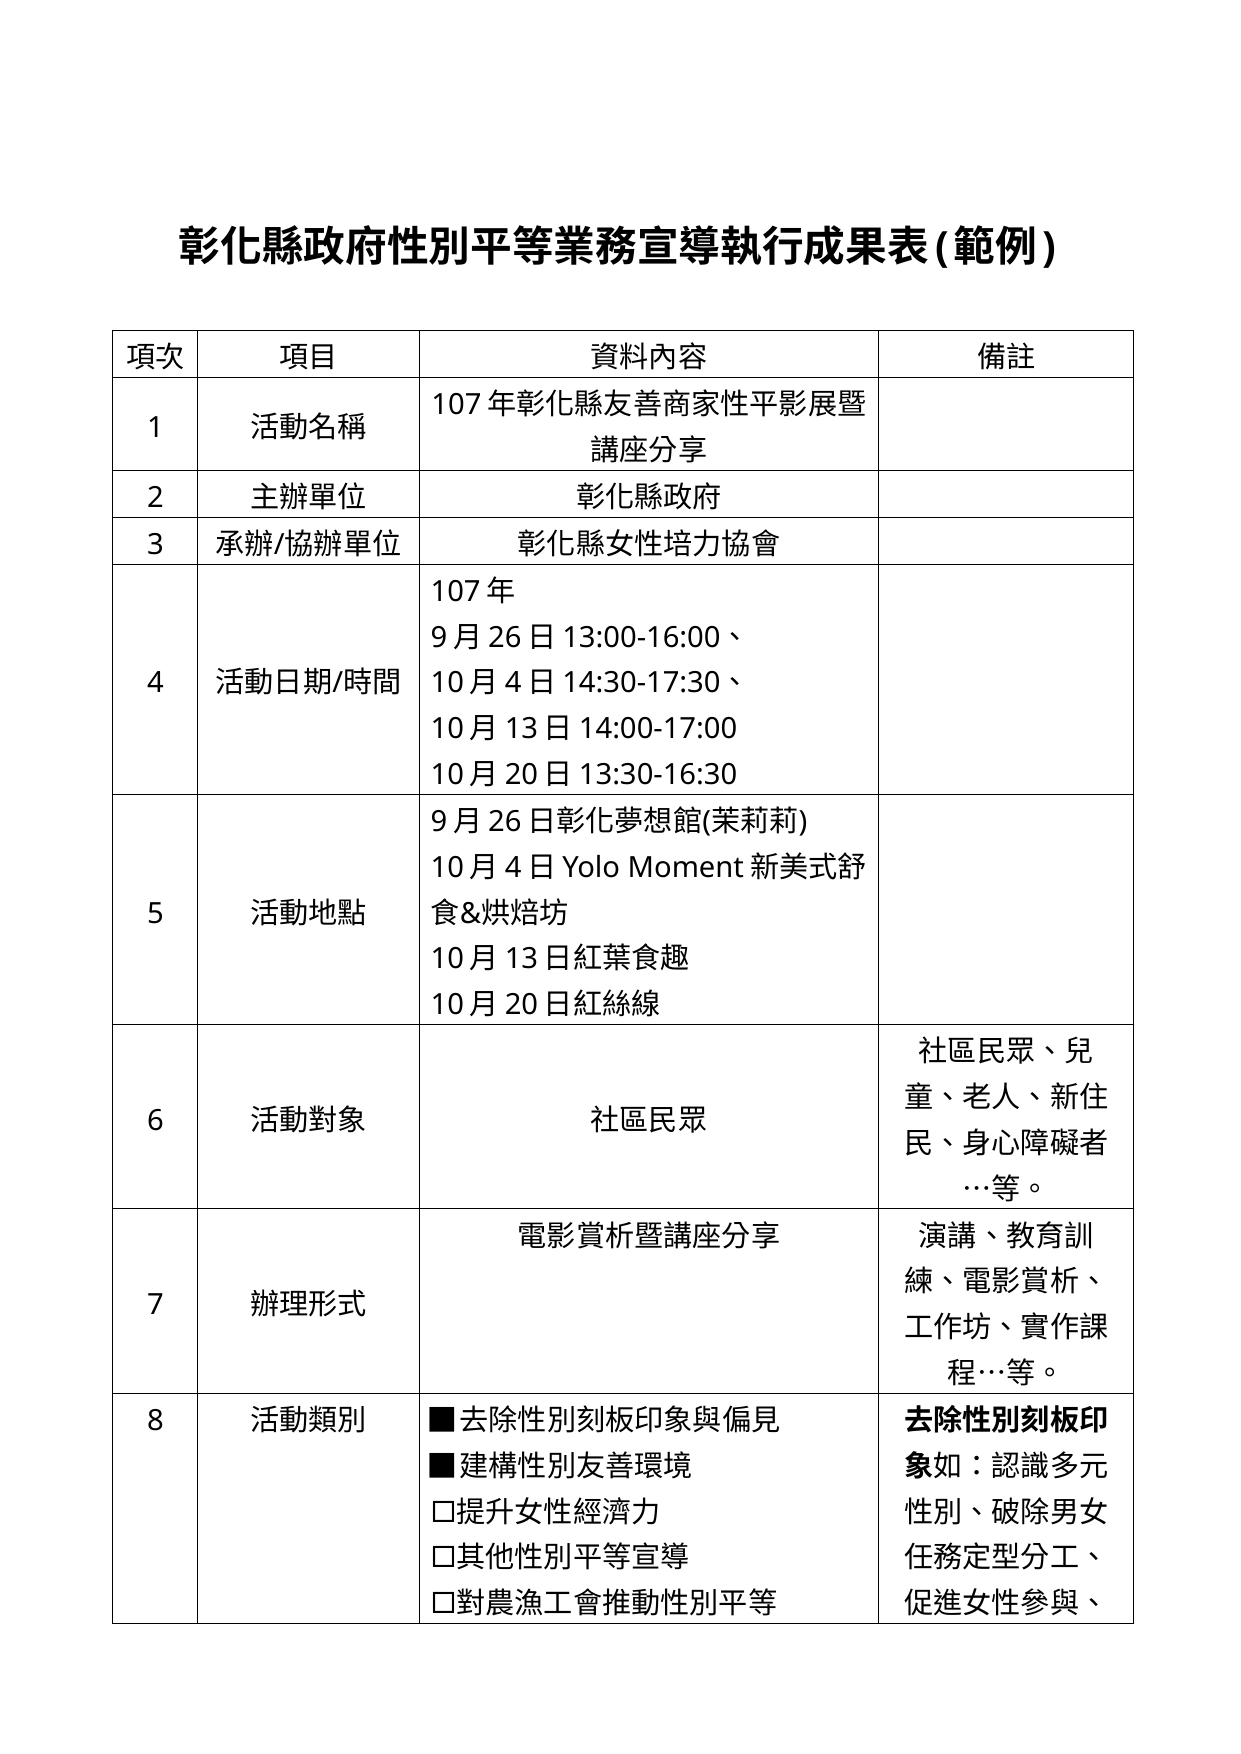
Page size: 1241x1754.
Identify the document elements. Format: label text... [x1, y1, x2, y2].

table_cell 2 [113, 471, 197, 517]
table_cell 3 [113, 518, 197, 563]
table_cell 辦理形式 [198, 1209, 419, 1393]
table_cell [879, 565, 1133, 794]
table_cell 承辦/協辦單位 [198, 518, 419, 563]
table_cell 去除性別刻板印象如：認識多元性別、破除男女任務定型分工、促進女性參與、 [879, 1394, 1133, 1623]
table_cell [879, 795, 1133, 1024]
table_cell [879, 378, 1133, 470]
text 彰化縣政府性別平等業務宣導執行成果表(範例) [112, 213, 1128, 273]
table_cell 主辦單位 [198, 471, 419, 517]
table_cell 107年 9月26日13:00-16:00、 10月4日14:30-17:30、 10月13日14:00-17:00 10月20日13:30-16:30 [420, 565, 878, 794]
table_cell 社區民眾、兒童、老人、新住民、身心障礙者…等。 [879, 1025, 1133, 1208]
table_cell 社區民眾 [420, 1025, 878, 1208]
table_cell 7 [113, 1209, 197, 1393]
table_cell 1 [113, 378, 197, 470]
table_cell 活動地點 [198, 795, 419, 1024]
table_cell 活動名稱 [198, 378, 419, 470]
table_header 備註 [879, 331, 1133, 377]
table_cell 活動日期/時間 [198, 565, 419, 794]
table_cell 活動對象 [198, 1025, 419, 1208]
table_cell 6 [113, 1025, 197, 1208]
table_cell 彰化縣女性培力協會 [420, 518, 878, 563]
table_cell [879, 518, 1133, 563]
table_cell 彰化縣政府 [420, 471, 878, 517]
table_cell 4 [113, 565, 197, 794]
table_cell 8 [113, 1394, 197, 1623]
table_cell 9月26日彰化夢想館(茉莉莉) 10月4日Yolo Moment新美式舒食&烘焙坊 10月13日紅葉食趣 10月20日紅絲線 [420, 795, 878, 1024]
table_cell 107年彰化縣友善商家性平影展暨講座分享 [420, 378, 878, 470]
table_header 資料內容 [420, 331, 878, 377]
table_cell 去除性別刻板印象與偏見 建構性別友善環境 提升女性經濟力 其他性別平等宣導 對農漁工會推動性別平等 [420, 1394, 878, 1623]
table_header 項次 [113, 331, 197, 377]
table_cell 演講、教育訓練、電影賞析、工作坊、實作課程…等。 [879, 1209, 1133, 1393]
table_cell [879, 471, 1133, 517]
table_header 項目 [198, 331, 419, 377]
table_cell 活動類別 [198, 1394, 419, 1623]
table_cell 電影賞析暨講座分享 [420, 1209, 878, 1393]
table_cell 5 [113, 795, 197, 1024]
